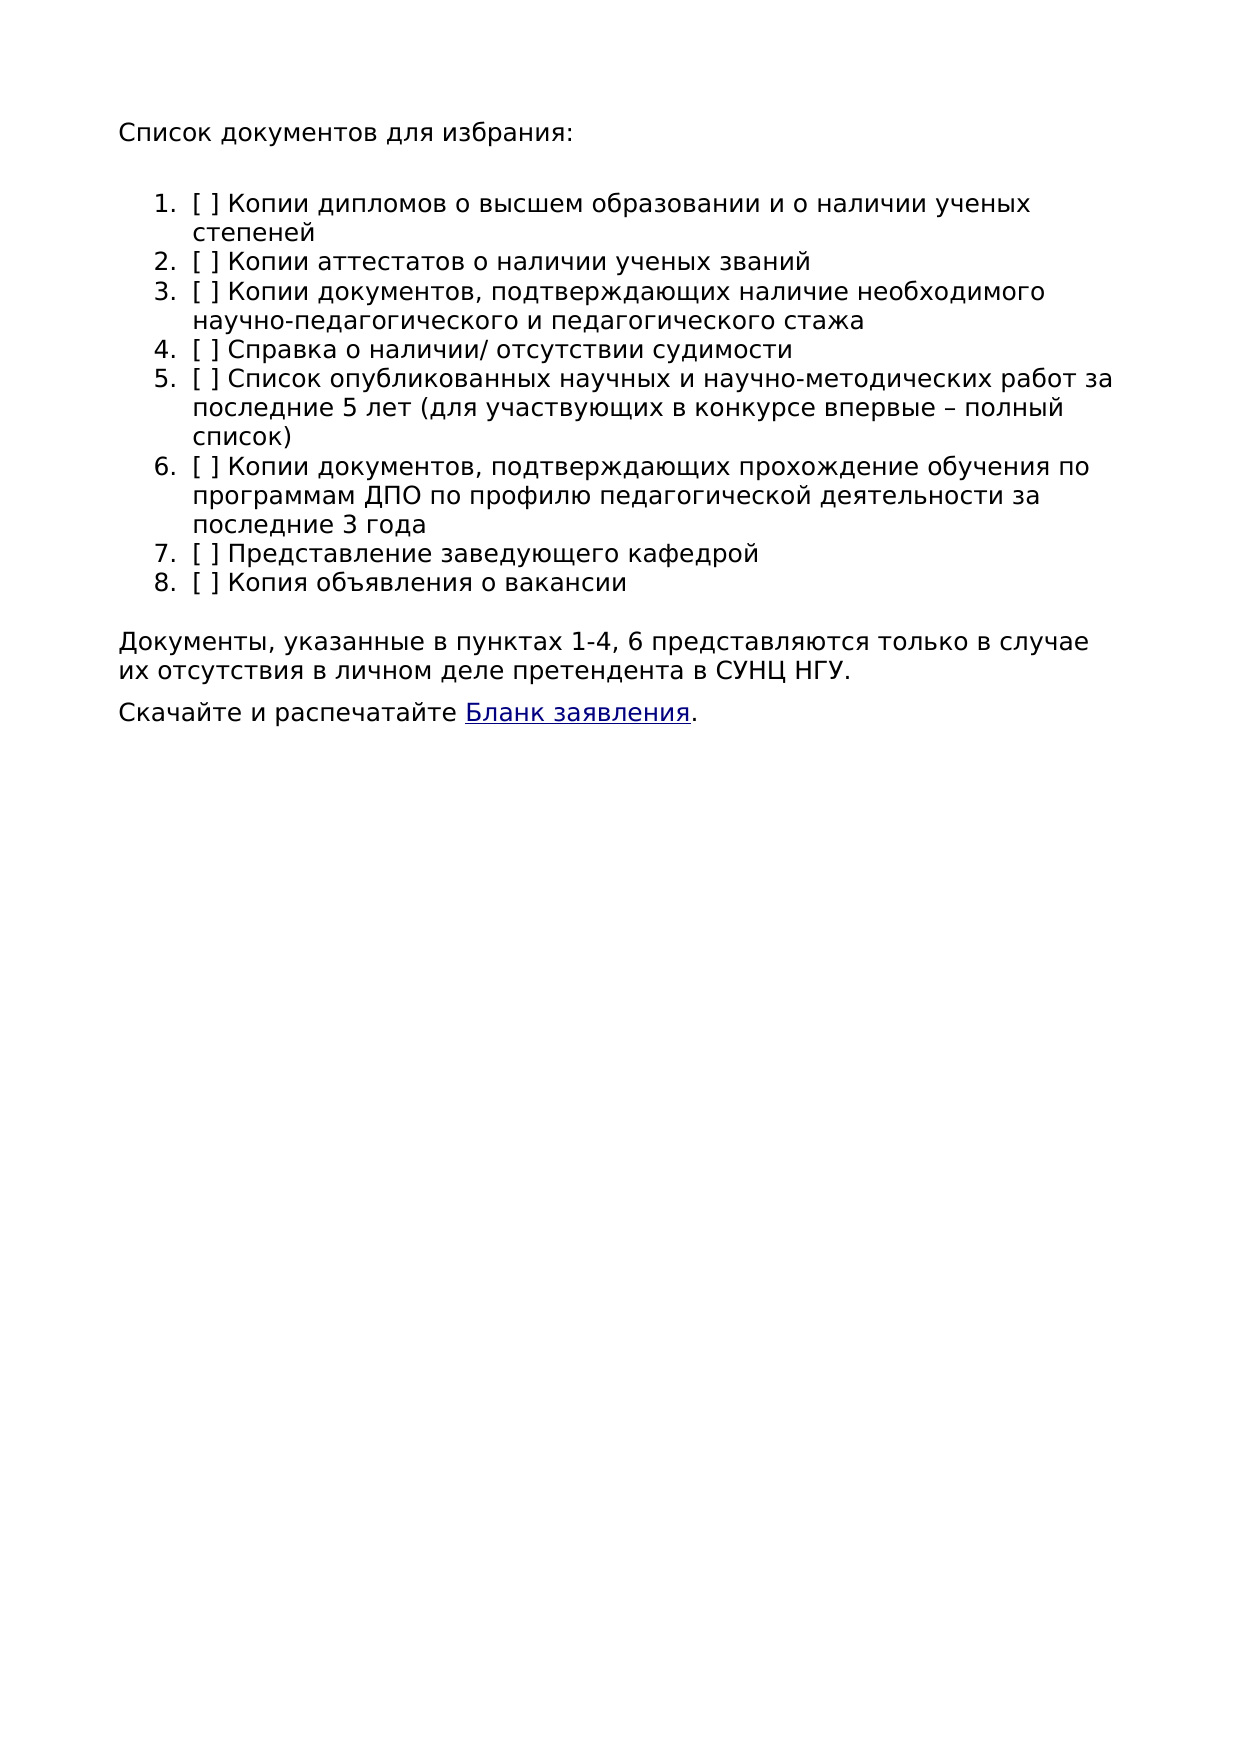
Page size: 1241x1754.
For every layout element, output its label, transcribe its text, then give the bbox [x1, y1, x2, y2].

list [ ] Копии аттестатов о наличии ученых званий [177, 248, 1122, 277]
list [ ] Справка о наличии/ отсутствии судимости [177, 335, 1122, 364]
text Список документов для избрания: [118, 118, 1122, 147]
list [ ] Список опубликованных научных и научно-методических работ за последние 5 лет (для участвующих в конкурсе впервые – полный список) [177, 364, 1122, 452]
list [ ] Копии дипломов о высшем образовании и о наличии ученых степеней [177, 189, 1122, 248]
text Документы, указанные в пунктах 1-4, 6 представляются только в случае их отсутствия в личном деле претендента в СУНЦ НГУ. [118, 627, 1122, 685]
list [ ] Копия объявления о вакансии [177, 568, 1122, 598]
list [ ] Копии документов, подтверждающих наличие необходимого научно-педагогического и педагогического стажа [177, 277, 1122, 335]
list [ ] Копии документов, подтверждающих прохождение обучения по программам ДПО по профилю педагогической деятельности за последние 3 года [177, 452, 1122, 539]
text Скачайте и распечатайте Бланк заявления. [118, 698, 1122, 727]
list [ ] Представление заведующего кафедрой [177, 539, 1122, 568]
